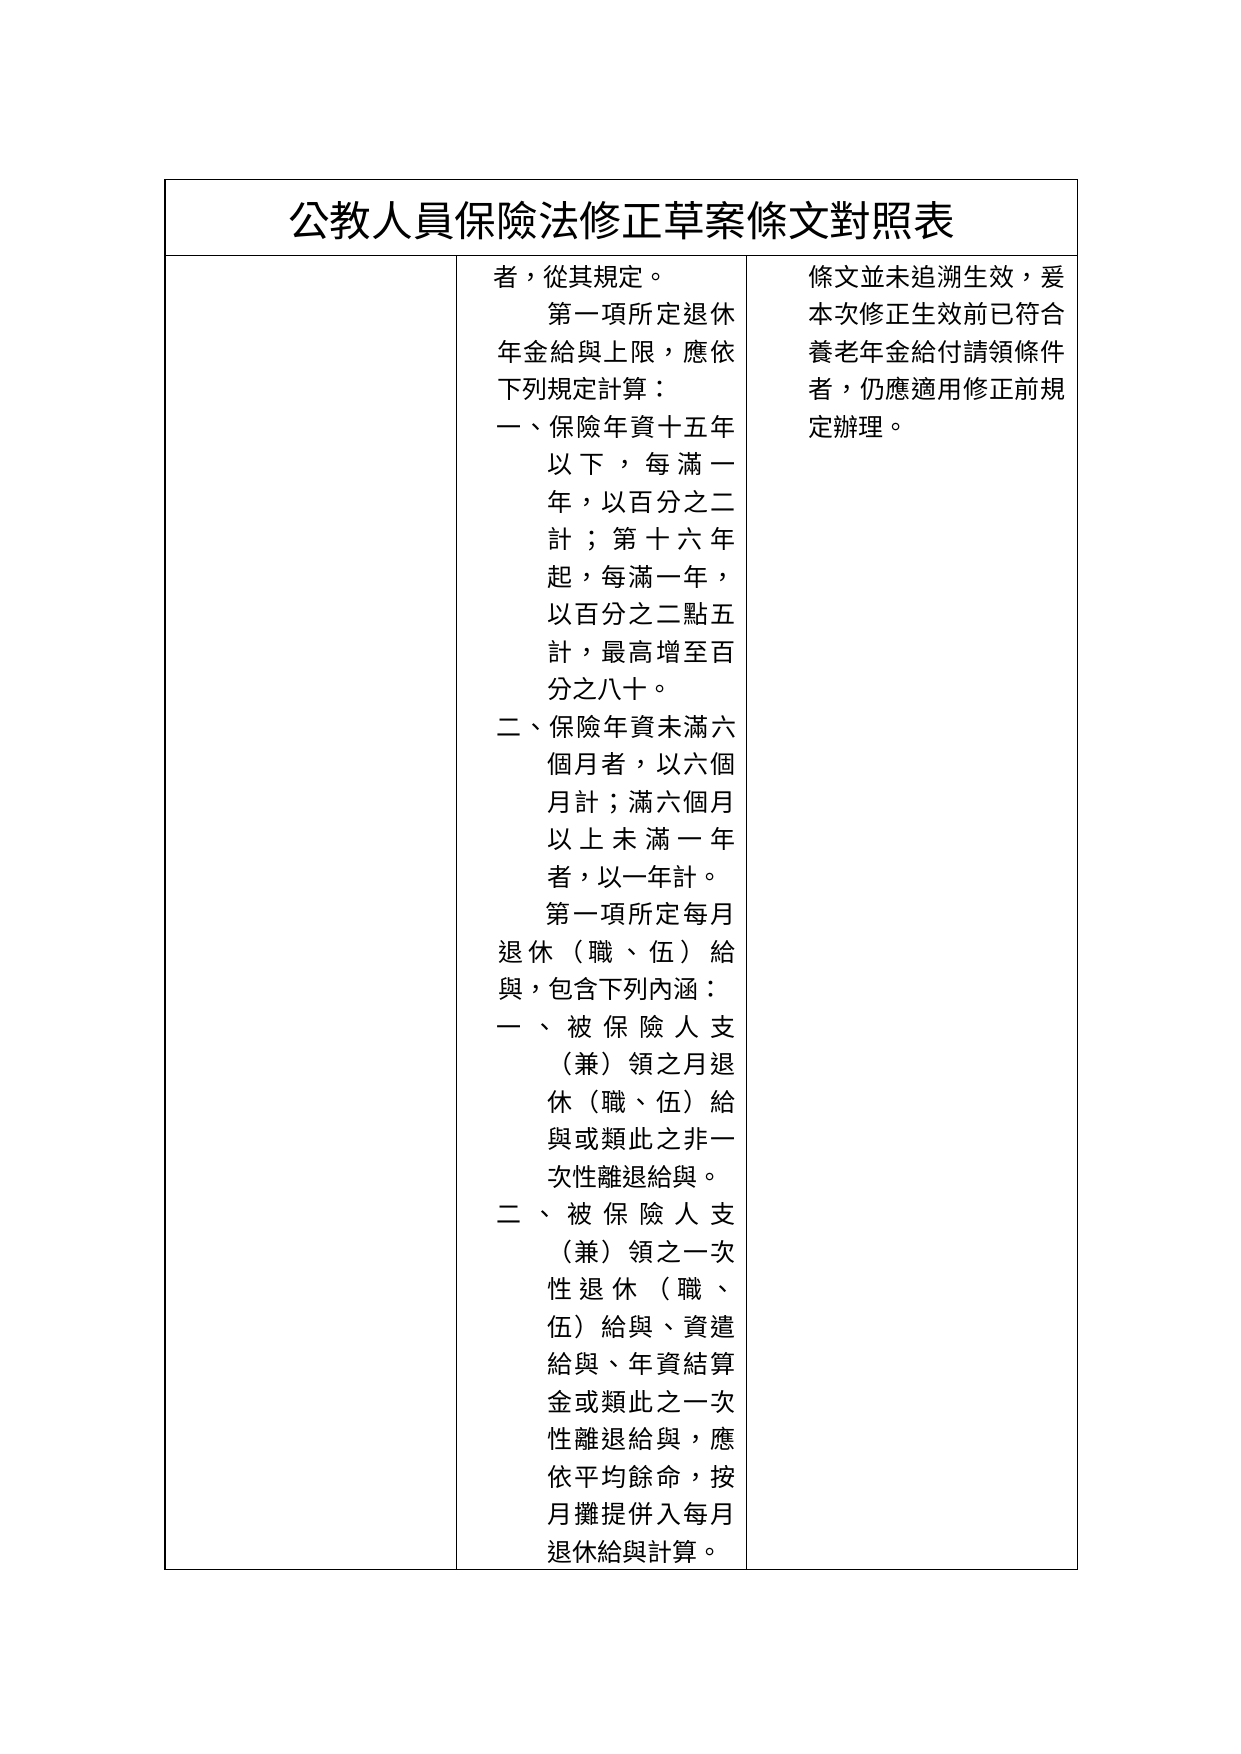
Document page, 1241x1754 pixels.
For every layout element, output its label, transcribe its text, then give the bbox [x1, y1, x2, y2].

table_cell 者，從其規定。 第一項所定退休年金給與上限，應依下列規定計算： 一、保險年資十五年以下，每滿一年，以百分之二計；第十六年起，每滿一年，以百分之二點五計，最高增至百分之八十。 二、保險年資未滿六個月者，以六個月計；滿六個月以上未滿一年者，以一年計。 第一項所定每月退休（職、伍）給與，包含下列內涵： 一、被保險人支（兼）領之月退休（職、伍）給與或類此之非一次性離退給與。 二、被保險人支（兼）領之一次性退休（職、伍）給與、資遣給與、年資結算金或類此之一次性離退給與，應依平均餘命，按月攤提併入每月退休給與計算。 [457, 256, 746, 1569]
table_cell [166, 256, 456, 1569]
table_header 公教人員保險法修正草案條文對照表 [166, 180, 1077, 255]
table_cell 條文並未追溯生效，爰本次修正生效前已符合養老年金給付請領條件者，仍應適用修正前規定辦理。 [747, 256, 1077, 1569]
